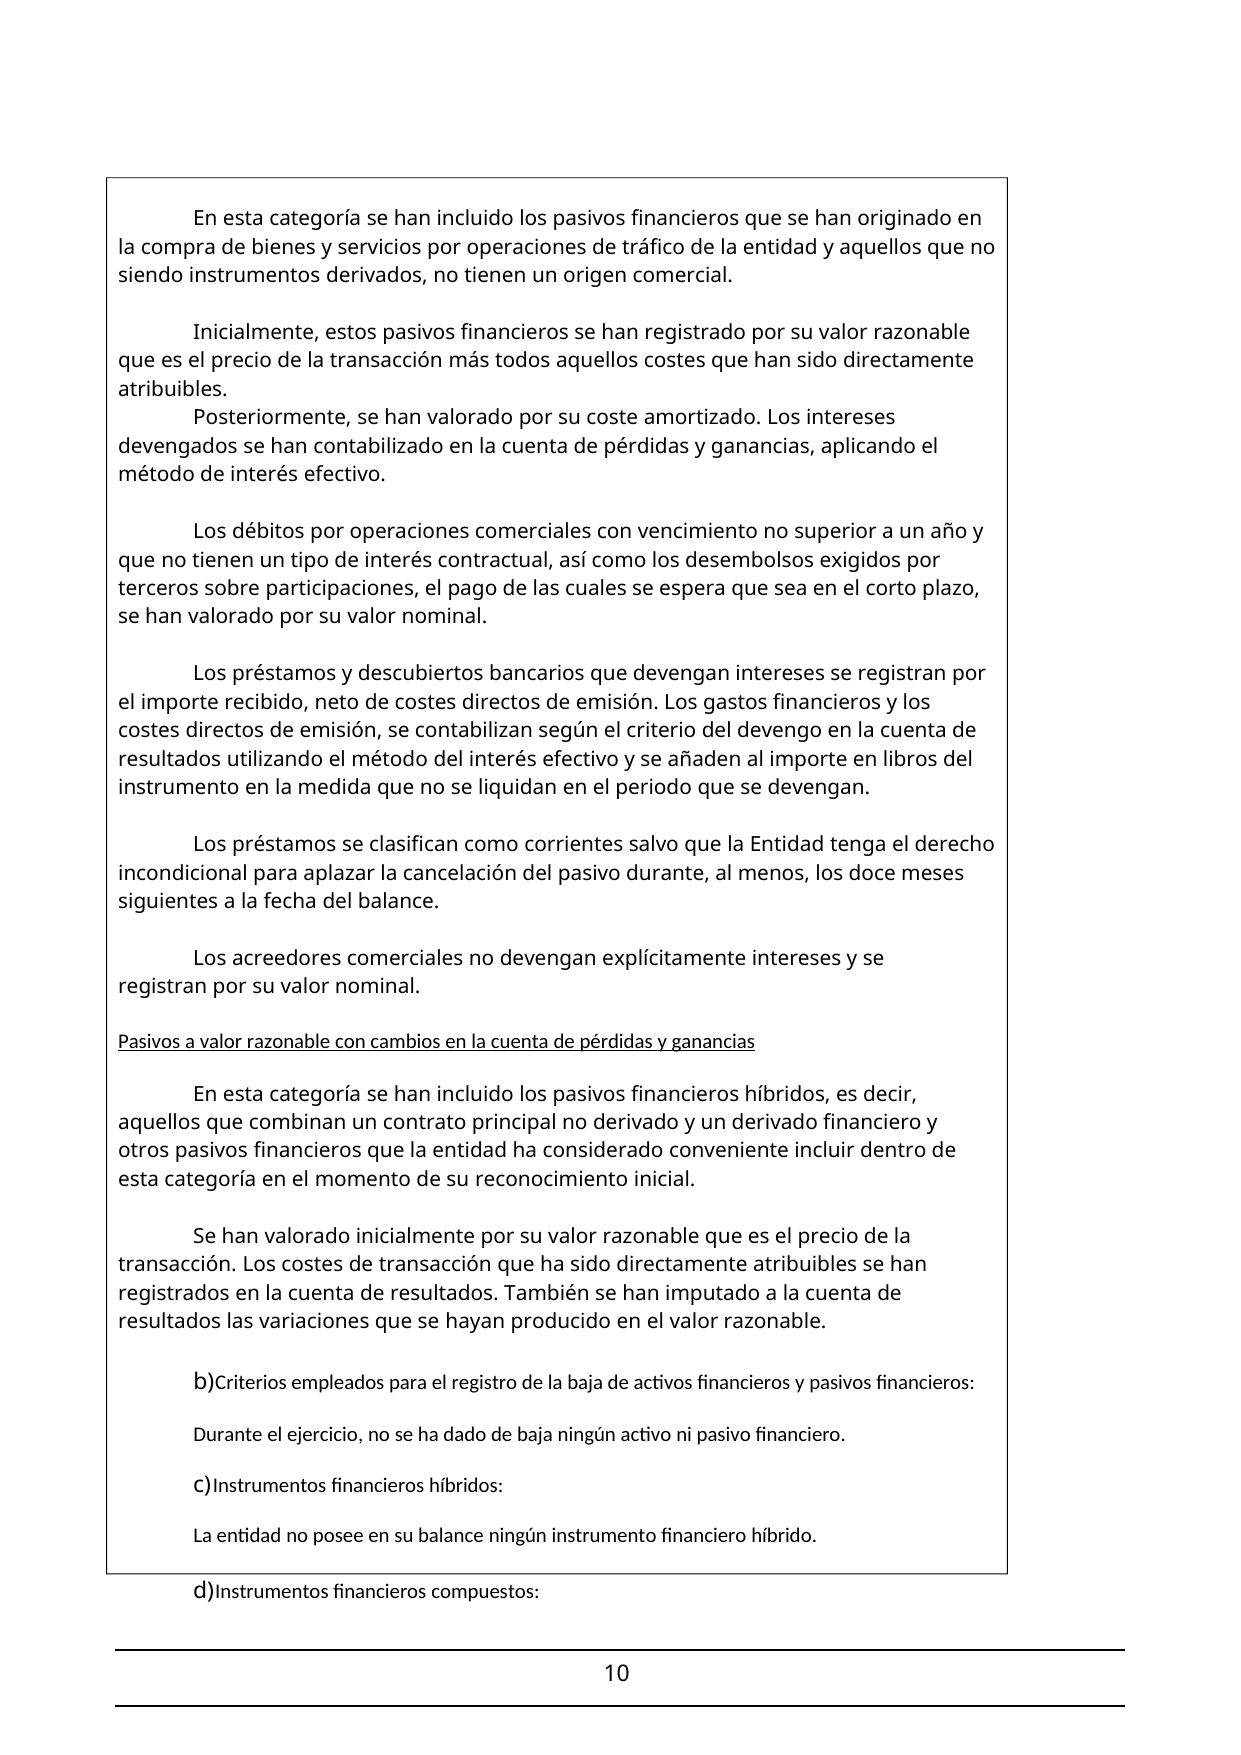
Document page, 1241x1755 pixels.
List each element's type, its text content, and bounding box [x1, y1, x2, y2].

text Los préstamos se clasifican como corrientes salvo que la Entidad tenga el derecho incondicional para aplazar la cancelación del pasivo durante, al menos, los doce meses siguientes a la fecha del balance. [118, 829, 998, 914]
text [1008, 1028, 1163, 1053]
text Pasivos a valor razonable con cambios en la cuenta de pérdidas y ganancias [118, 1028, 1006, 1053]
text Los débitos por operaciones comerciales con vencimiento no superior a un año y que no tienen un tipo de interés contractual, así como los desembolsos exigidos por terceros sobre participaciones, el pago de las cuales se espera que sea en el corto plazo, se han valorado por su valor nominal. [118, 516, 998, 630]
list Criterios empleados para el registro de la baja de activos financieros y pasivos financieros: Durante el ejercicio, no se ha dado de baja ningún activo ni pasivo financiero. [193, 1365, 977, 1447]
list [1008, 1472, 1163, 1497]
text Posteriormente, se han valorado por su coste amortizado. Los intereses devengados se han contabilizado en la cuenta de pérdidas y ganancias, aplicando el método de interés efectivo. [118, 402, 978, 488]
text La entidad no posee en su balance ningún instrumento financiero híbrido. [193, 1523, 1006, 1548]
text En esta categoría se han incluido los pasivos financieros híbridos, es decir, aquellos que combinan un contrato principal no derivado y un derivado financiero y otros pasivos financieros que la entidad ha considerado conveniente incluir dentro de esta categoría en el momento de su reconocimiento inicial. [118, 1079, 972, 1192]
text En esta categoría se han incluido los pasivos financieros que se han originado en la compra de bienes y servicios por operaciones de tráfico de la entidad y aquellos que no siendo instrumentos derivados, no tienen un origen comercial. [118, 203, 998, 289]
text Inicialmente, estos pasivos financieros se han registrado por su valor razonable que es el precio de la transacción más todos aquellos costes que han sido directamente atribuibles. [118, 317, 998, 402]
text Los acreedores comerciales no devengan explícitamente intereses y se registran por su valor nominal. [118, 943, 979, 999]
list Instrumentos financieros híbridos: [193, 1472, 1006, 1497]
list Instrumentos financieros compuestos: [193, 1574, 1163, 1605]
text Los préstamos y descubiertos bancarios que devengan intereses se registran por el importe recibido, neto de costes directos de emisión. Los gastos financieros y los costes directos de emisión, se contabilizan según el criterio del devengo en la cuenta de resultados utilizando el método del interés efectivo y se añaden al importe en libros del instrumento en la medida que no se liquidan en el periodo que se devengan. [118, 658, 998, 801]
text Se han valorado inicialmente por su valor razonable que es el precio de la transacción. Los costes de transacción que ha sido directamente atribuibles se han registrados en la cuenta de resultados. También se han imputado a la cuenta de resultados las variaciones que se hayan producido en el valor razonable. [118, 1221, 996, 1335]
text [1008, 1523, 1163, 1548]
